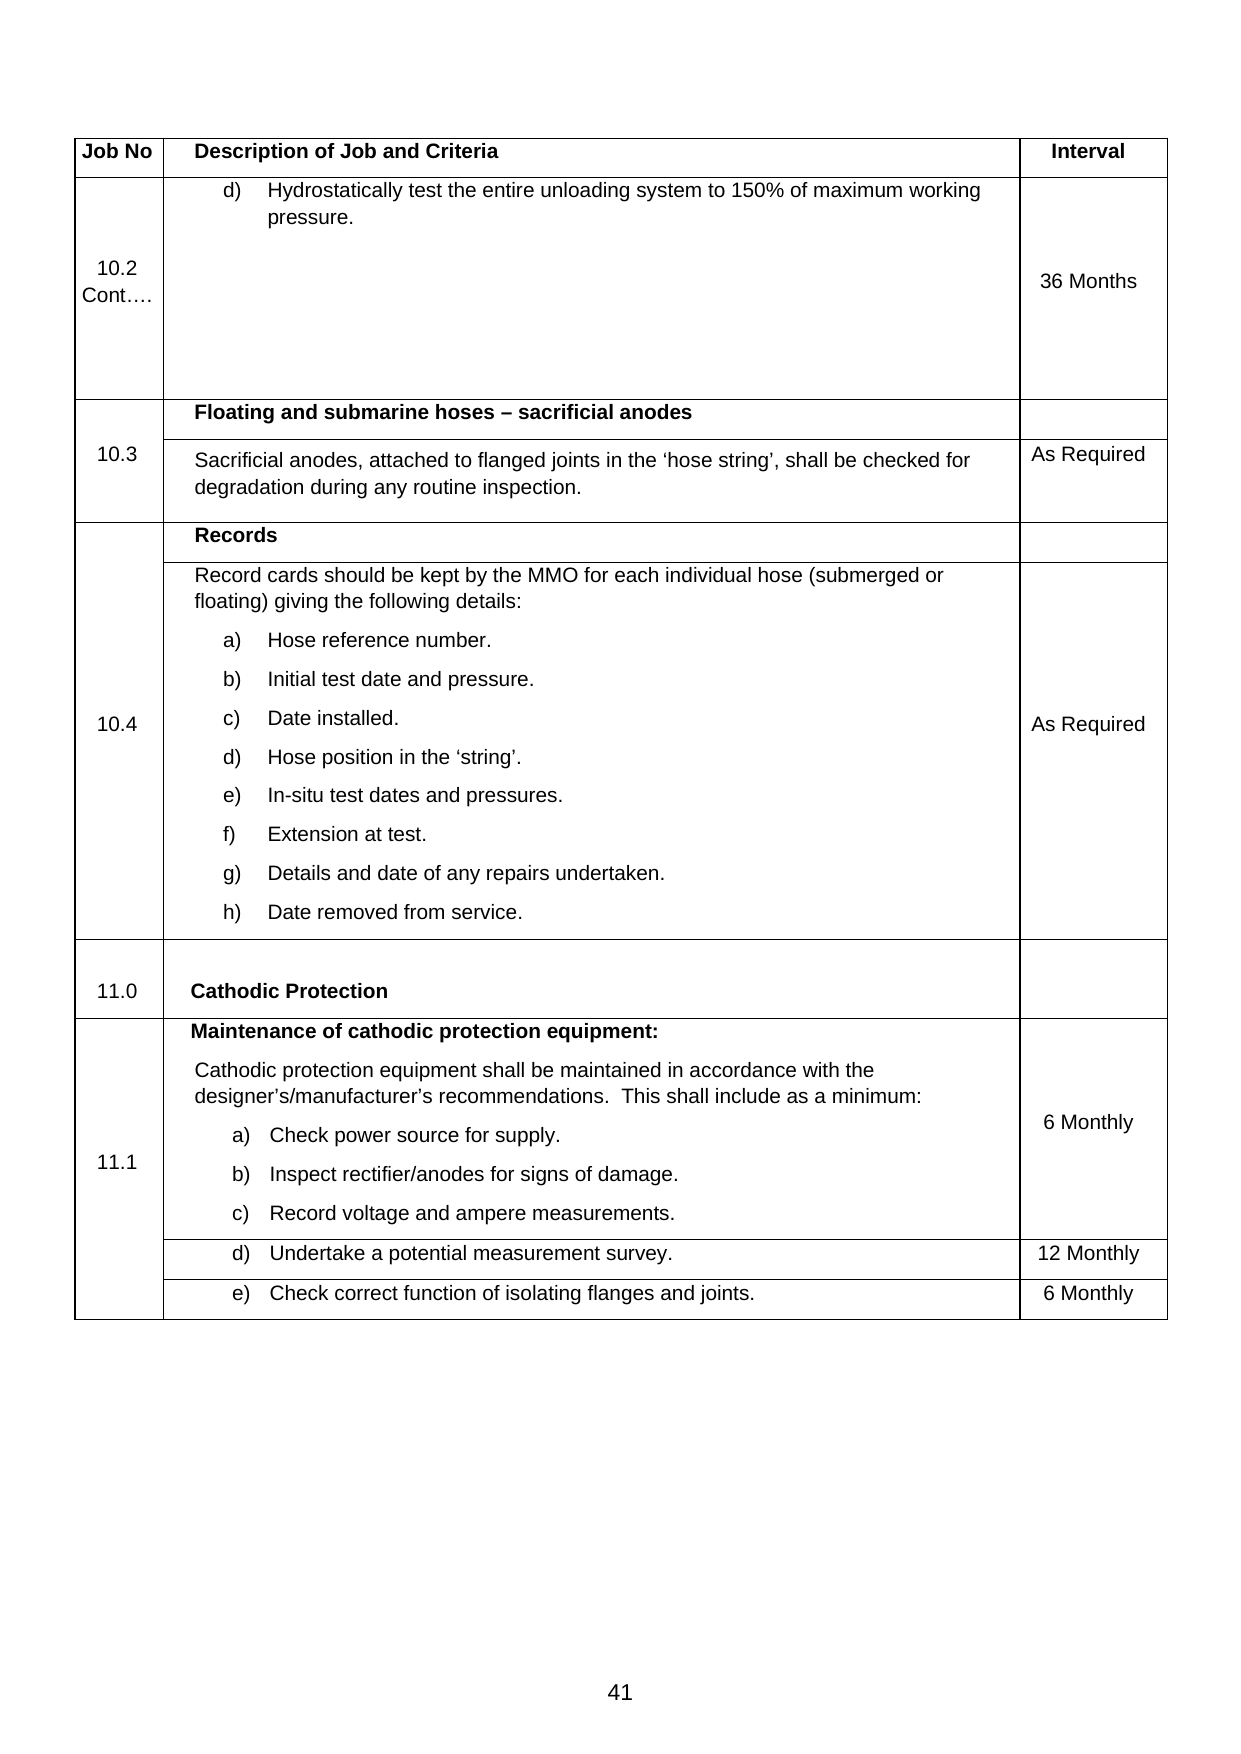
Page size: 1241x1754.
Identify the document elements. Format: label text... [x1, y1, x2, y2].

table_cell 10.3 [76, 400, 163, 522]
table_cell 6 Monthly [1021, 1019, 1167, 1239]
table_cell Sacrificial anodes, attached to flanged joints in the ‘hose string’, shall be checked for degradation during any routine inspection. [164, 440, 1019, 522]
table_cell [1021, 523, 1167, 562]
table_cell 11.0 [76, 940, 163, 1018]
table_cell Hydrostatically test the entire unloading system to 150% of maximum working pressure. [164, 178, 1019, 399]
table_cell [1021, 940, 1167, 1018]
table_cell Check correct function of isolating flanges and joints. [164, 1280, 1019, 1319]
table_cell 10.4 [76, 523, 163, 939]
table_cell [1021, 400, 1167, 439]
table_cell Floating and submarine hoses – sacrificial anodes [164, 400, 1019, 439]
table_cell Records [164, 523, 1019, 562]
table_header Interval [1021, 139, 1167, 177]
table_cell 6 Monthly [1021, 1280, 1167, 1319]
table_cell As Required [1021, 563, 1167, 939]
table_cell As Required [1021, 440, 1167, 522]
table_cell Cathodic Protection [164, 940, 1019, 1018]
table_cell Undertake a potential measurement survey. [164, 1240, 1019, 1279]
table_cell Maintenance of cathodic protection equipment: Cathodic protection equipment shall be maintained in accordance with the designer’s/manufacturer’s recommendations. This shall include as a minimum: Check power source for supply. Inspect rectifier/anodes for signs of damage. Record voltage and ampere measurements. [164, 1019, 1019, 1239]
table_cell 36 Months [1021, 178, 1167, 399]
table_cell 10.2 Cont…. [76, 178, 163, 399]
table_header Job No [76, 139, 163, 177]
table_cell Record cards should be kept by the MMO for each individual hose (submerged or floating) giving the following details: Hose reference number. Initial test date and pressure. Date installed. Hose position in the ‘string’. In-situ test dates and pressures. Extension at test. Details and date of any repairs undertaken. Date removed from service. [164, 563, 1019, 939]
table_cell 11.1 [76, 1019, 163, 1319]
table_cell 12 Monthly [1021, 1240, 1167, 1279]
table_header Description of Job and Criteria [164, 139, 1019, 177]
